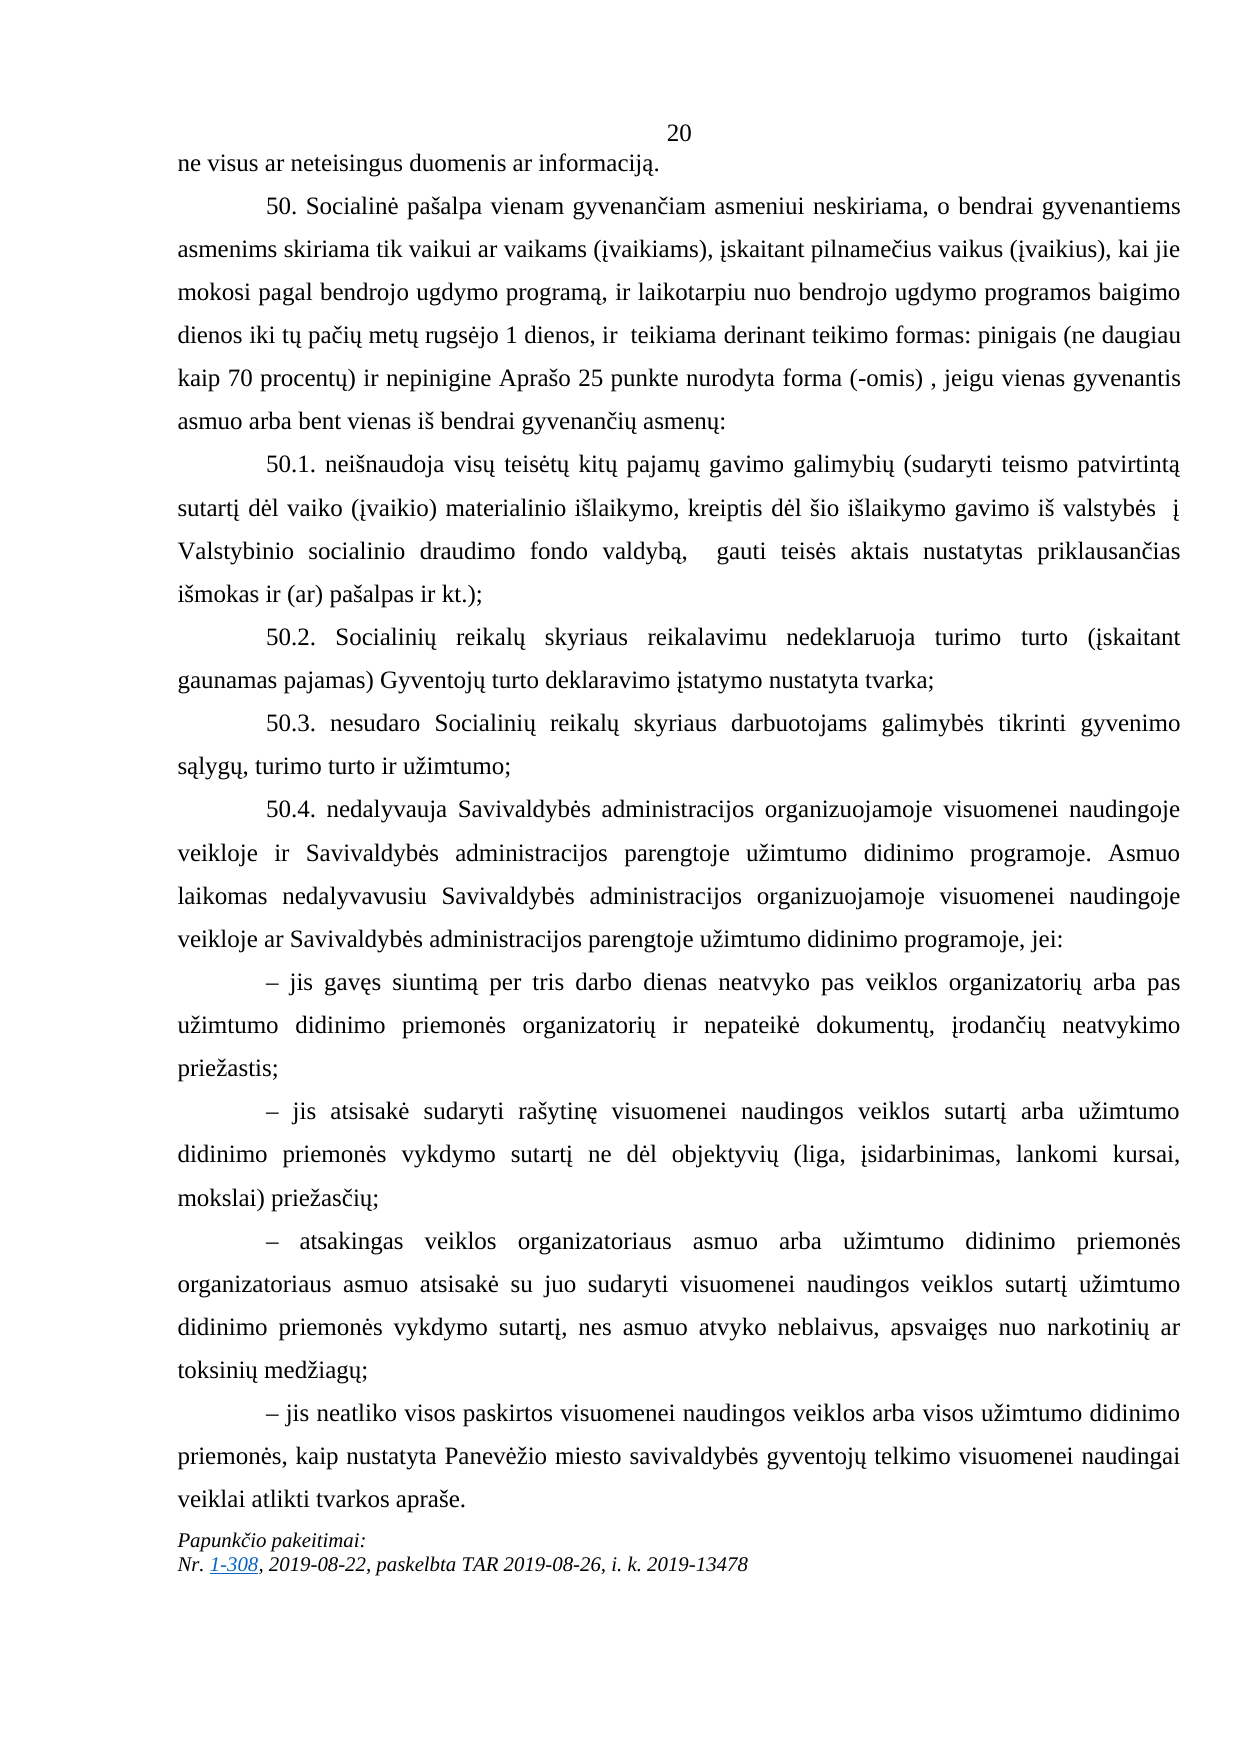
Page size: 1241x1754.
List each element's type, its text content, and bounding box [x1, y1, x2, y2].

text – jis atsisakė sudaryti rašytinę visuomenei naudingos veiklos sutartį arba užimtumo didinimo priemonės vykdymo sutartį ne dėl objektyvių (liga, įsidarbinimas, lankomi kursai, mokslai) priežasčių; [177, 1096, 1181, 1211]
text – jis neatliko visos paskirtos visuomenei naudingos veiklos arba visos užimtumo didinimo priemonės, kaip nustatyta Panevėžio miesto savivaldybės gyventojų telkimo visuomenei naudingai veiklai atlikti tvarkos apraše. [177, 1398, 1181, 1513]
text Nr. 1-308, 2019-08-22, paskelbta TAR 2019-08-26, i. k. 2019-13478 [177, 1552, 1181, 1576]
text Papunkčio pakeitimai: [177, 1528, 1181, 1552]
text – jis gavęs siuntimą per tris darbo dienas neatvyko pas veiklos organizatorių arba pas užimtumo didinimo priemonės organizatorių ir nepateikė dokumentų, įrodančių neatvykimo priežastis; [177, 967, 1181, 1082]
text 50.4. nedalyvauja Savivaldybės administracijos organizuojamoje visuomenei naudingoje veikloje ir Savivaldybės administracijos parengtoje užimtumo didinimo programoje. Asmuo laikomas nedalyvavusiu Savivaldybės administracijos organizuojamoje visuomenei naudingoje veikloje ar Savivaldybės administracijos parengtoje užimtumo didinimo programoje, jei: [177, 794, 1181, 953]
text 50.3. nesudaro Socialinių reikalų skyriaus darbuotojams galimybės tikrinti gyvenimo sąlygų, turimo turto ir užimtumo; [177, 708, 1181, 780]
text – atsakingas veiklos organizatoriaus asmuo arba užimtumo didinimo priemonės organizatoriaus asmuo atsisakė su juo sudaryti visuomenei naudingos veiklos sutartį užimtumo didinimo priemonės vykdymo sutartį, nes asmuo atvyko neblaivus, apsvaigęs nuo narkotinių ar toksinių medžiagų; [177, 1226, 1181, 1384]
text ne visus ar neteisingus duomenis ar informaciją. [177, 148, 1181, 176]
text 50. Socialinė pašalpa vienam gyvenančiam asmeniui neskiriama, o bendrai gyvenantiems asmenims skiriama tik vaikui ar vaikams (įvaikiams), įskaitant pilnamečius vaikus (įvaikius), kai jie mokosi pagal bendrojo ugdymo programą, ir laikotarpiu nuo bendrojo ugdymo programos baigimo dienos iki tų pačių metų rugsėjo 1 dienos, ir teikiama derinant teikimo formas: pinigais (ne daugiau kaip 70 procentų) ir nepinigine Aprašo 25 punkte nurodyta forma (-omis) , jeigu vienas gyvenantis asmuo arba bent vienas iš bendrai gyvenančių asmenų: [177, 191, 1181, 435]
text 50.1. neišnaudoja visų teisėtų kitų pajamų gavimo galimybių (sudaryti teismo patvirtintą sutartį dėl vaiko (įvaikio) materialinio išlaikymo, kreiptis dėl šio išlaikymo gavimo iš valstybės į Valstybinio socialinio draudimo fondo valdybą, gauti teisės aktais nustatytas priklausančias išmokas ir (ar) pašalpas ir kt.); [177, 449, 1181, 608]
text 50.2. Socialinių reikalų skyriaus reikalavimu nedeklaruoja turimo turto (įskaitant gaunamas pajamas) Gyventojų turto deklaravimo įstatymo nustatyta tvarka; [177, 622, 1181, 694]
